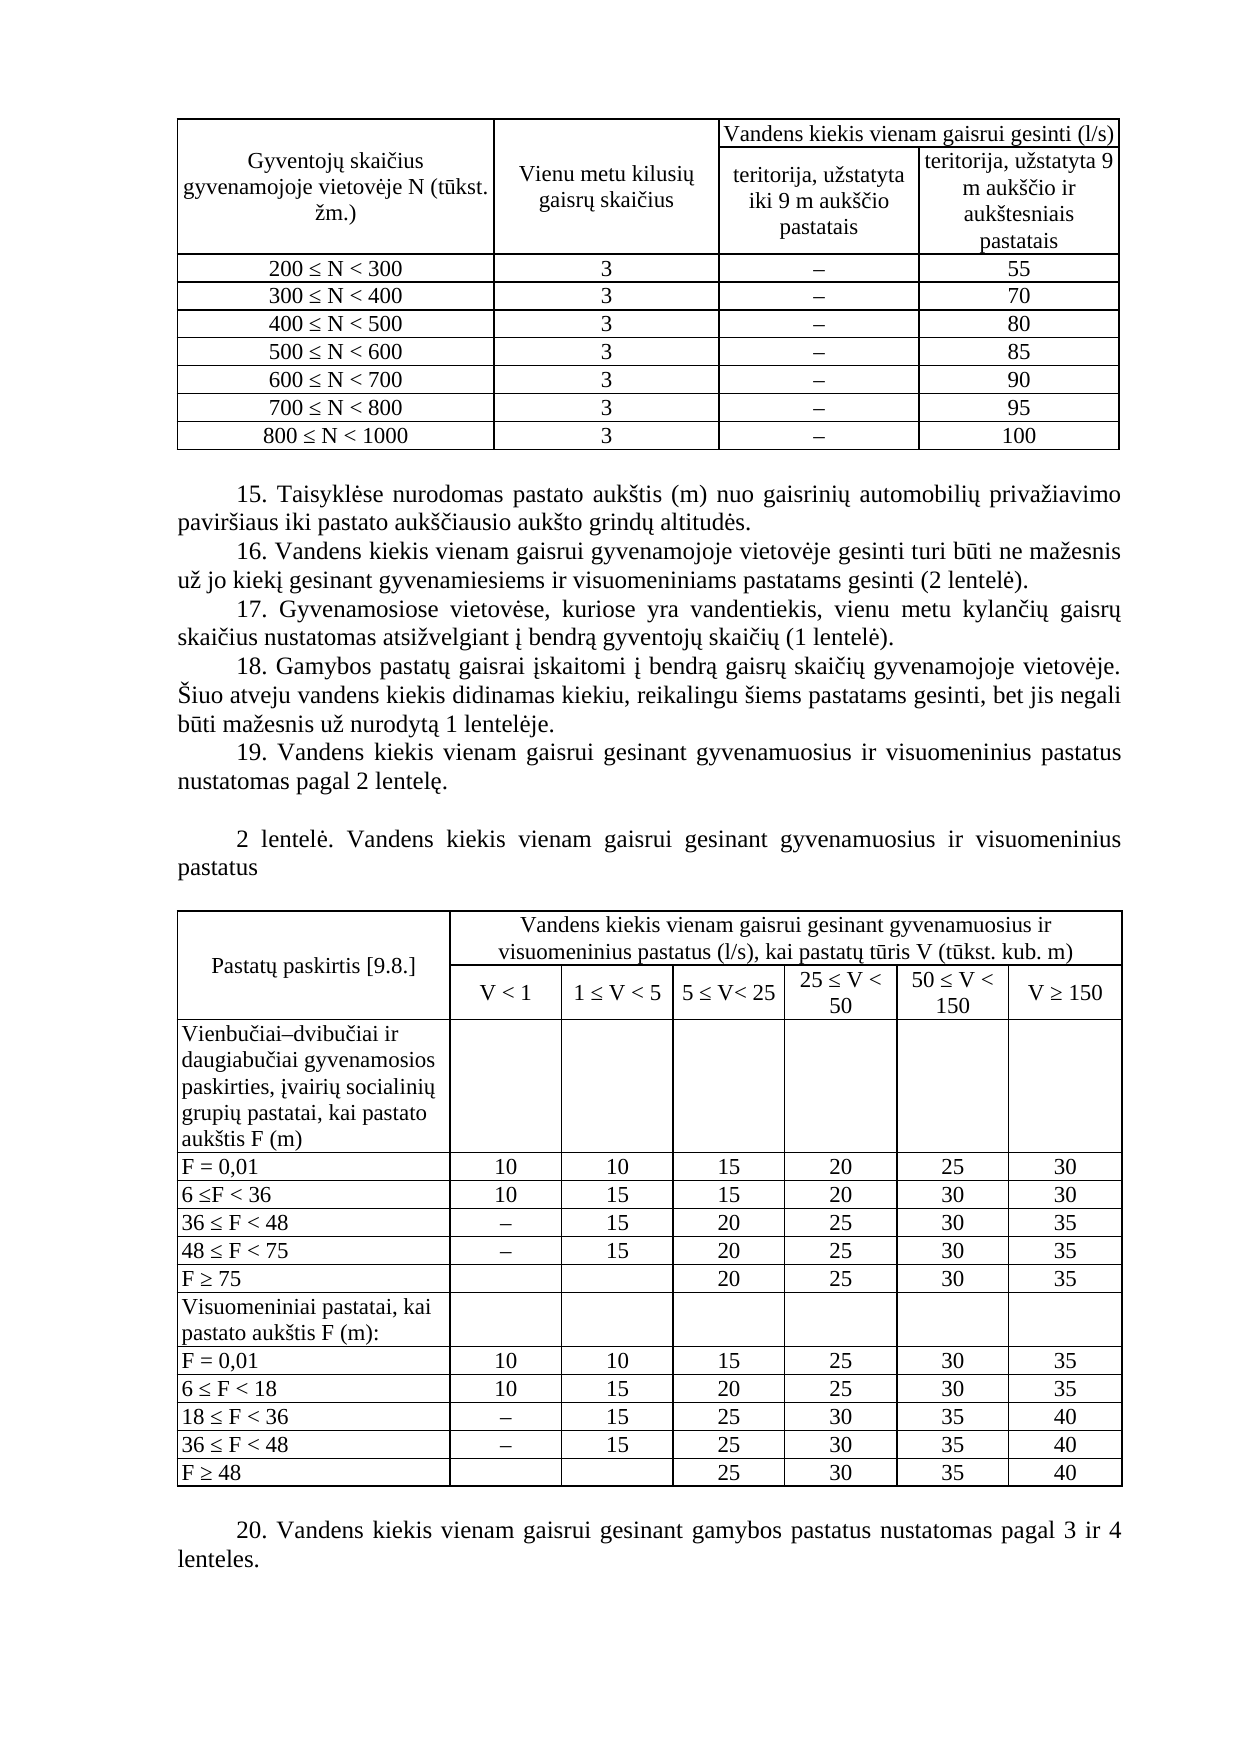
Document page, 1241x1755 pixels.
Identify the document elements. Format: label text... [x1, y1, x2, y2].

table_cell [451, 1265, 561, 1291]
table_cell 25 [674, 1459, 784, 1485]
table_cell F = 0,01 [178, 1153, 449, 1180]
table_header Pastatų paskirtis [9.8.] [178, 912, 449, 1018]
table_cell 20 [785, 1181, 896, 1208]
table_cell 30 [898, 1375, 1008, 1402]
table_cell 30 [1009, 1153, 1121, 1180]
table_cell 85 [920, 338, 1118, 365]
table_cell 95 [920, 394, 1118, 421]
table_cell 30 [1009, 1181, 1121, 1208]
table_cell 15 [674, 1347, 784, 1374]
table_cell 20 [674, 1265, 784, 1291]
table_cell – [720, 255, 918, 281]
table_cell 48 ≤ F < 75 [178, 1237, 449, 1263]
text 15. Taisyklėse nurodomas pastato aukštis (m) nuo gaisrinių automobilių privažiavimo paviršiaus iki pastato aukščiausio aukšto grindų altitudės. [177, 479, 1122, 536]
table_cell – [451, 1431, 561, 1457]
text 16. Vandens kiekis vienam gaisrui gyvenamojoje vietovėje gesinti turi būti ne mažesnis už jo kiekį gesinant gyvenamiesiems ir visuomeniniams pastatams gesinti (2 lentelė). [177, 536, 1122, 594]
table_cell 400 ≤ N < 500 [178, 311, 493, 337]
table_cell 36 ≤ F < 48 [178, 1431, 449, 1457]
table_cell 50 ≤ V < 150 [898, 966, 1008, 1018]
table_cell 15 [562, 1237, 672, 1263]
table_cell 3 [495, 422, 718, 448]
table_cell 10 [451, 1375, 561, 1402]
table_cell 5 ≤ V< 25 [674, 966, 784, 1018]
table_cell 30 [785, 1431, 896, 1457]
table_cell 3 [495, 338, 718, 365]
table_cell F = 0,01 [178, 1347, 449, 1374]
table_cell Visuomeniniai pastatai, kai pastato aukštis F (m): [178, 1293, 449, 1346]
table_cell 3 [495, 283, 718, 309]
table_cell – [451, 1403, 561, 1429]
table_cell 25 [674, 1403, 784, 1429]
table_cell 700 ≤ N < 800 [178, 394, 493, 421]
table_cell [674, 1293, 784, 1346]
table_header Vienu metu kilusių gaisrų skaičius [495, 120, 718, 253]
table_cell [785, 1293, 896, 1346]
table_cell 30 [898, 1237, 1008, 1263]
table_cell teritorija, užstatyta 9 m aukščio ir aukštesniais pastatais [920, 148, 1118, 253]
table_cell 30 [898, 1181, 1008, 1208]
table_cell 200 ≤ N < 300 [178, 255, 493, 281]
table_cell 25 [898, 1153, 1008, 1180]
table_cell 30 [898, 1347, 1008, 1374]
table_cell 36 ≤ F < 48 [178, 1209, 449, 1236]
table_cell 25 ≤ V < 50 [785, 966, 896, 1018]
table_cell 35 [1009, 1209, 1121, 1236]
table_cell 35 [898, 1431, 1008, 1457]
table_cell – [720, 338, 918, 365]
table_cell 90 [920, 366, 1118, 393]
table_cell 35 [1009, 1265, 1121, 1291]
table_cell 35 [898, 1403, 1008, 1429]
table_cell [898, 1020, 1008, 1152]
table_cell 15 [562, 1431, 672, 1457]
table_cell 25 [785, 1265, 896, 1291]
table_cell [785, 1020, 896, 1152]
table_cell 35 [1009, 1375, 1121, 1402]
table_cell 20 [674, 1237, 784, 1263]
table_cell 25 [785, 1347, 896, 1374]
table_cell 25 [785, 1375, 896, 1402]
table_cell 25 [785, 1237, 896, 1263]
table_cell 10 [562, 1347, 672, 1374]
table_cell 30 [785, 1403, 896, 1429]
table_header Vandens kiekis vienam gaisrui gesinant gyvenamuosius ir visuomeninius pastatus (l/s), kai pastatų tūris V (tūkst. kub. m) [451, 912, 1121, 964]
table_cell [562, 1020, 672, 1152]
table_cell [451, 1020, 561, 1152]
table_header Vandens kiekis vienam gaisrui gesinti (l/s) [720, 120, 1118, 146]
table_cell 18 ≤ F < 36 [178, 1403, 449, 1429]
table_cell F ≥ 75 [178, 1265, 449, 1291]
table_cell – [720, 394, 918, 421]
table_cell Vienbučiai–dvibučiai ir daugiabučiai gyvenamosios paskirties, įvairių socialinių grupių pastatai, kai pastato aukštis F (m) [178, 1020, 449, 1152]
table_cell 15 [562, 1375, 672, 1402]
table_cell 40 [1009, 1403, 1121, 1429]
table_cell 10 [562, 1153, 672, 1180]
table_cell 500 ≤ N < 600 [178, 338, 493, 365]
table_cell 20 [674, 1375, 784, 1402]
table_cell 10 [451, 1153, 561, 1180]
table_cell 35 [1009, 1347, 1121, 1374]
table_cell – [451, 1237, 561, 1263]
table_cell 35 [898, 1459, 1008, 1485]
table_cell 25 [674, 1431, 784, 1457]
table_cell [562, 1265, 672, 1291]
table_cell 3 [495, 394, 718, 421]
table_cell teritorija, užstatyta iki 9 m aukščio pastatais [720, 148, 918, 253]
table_cell 3 [495, 255, 718, 281]
table_cell – [720, 422, 918, 448]
text 2 lentelė. Vandens kiekis vienam gaisrui gesinant gyvenamuosius ir visuomeninius pastatus [177, 824, 1122, 881]
text 19. Vandens kiekis vienam gaisrui gesinant gyvenamuosius ir visuomeninius pastatus nustatomas pagal 2 lentelę. [177, 737, 1122, 795]
table_cell 600 ≤ N < 700 [178, 366, 493, 393]
text 18. Gamybos pastatų gaisrai įskaitomi į bendrą gaisrų skaičių gyvenamojoje vietovėje. Šiuo atveju vandens kiekis didinamas kiekiu, reikalingu šiems pastatams gesinti, bet jis negali būti mažesnis už nurodytą 1 lentelėje. [177, 651, 1122, 737]
table_cell – [720, 283, 918, 309]
table_header Gyventojų skaičius gyvenamojoje vietovėje N (tūkst. žm.) [178, 120, 493, 253]
table_cell [562, 1459, 672, 1485]
table_cell 15 [562, 1403, 672, 1429]
table_cell 30 [785, 1459, 896, 1485]
table_cell [1009, 1293, 1121, 1346]
table_cell 30 [898, 1209, 1008, 1236]
table_cell 55 [920, 255, 1118, 281]
table_cell 10 [451, 1181, 561, 1208]
table_cell V < 1 [451, 966, 561, 1018]
table_cell – [720, 366, 918, 393]
table_cell [898, 1293, 1008, 1346]
table_cell [562, 1293, 672, 1346]
table_cell 70 [920, 283, 1118, 309]
table_cell 30 [898, 1265, 1008, 1291]
table_cell 300 ≤ N < 400 [178, 283, 493, 309]
text 17. Gyvenamosiose vietovėse, kuriose yra vandentiekis, vienu metu kylančių gaisrų skaičius nustatomas atsižvelgiant į bendrą gyventojų skaičių (1 lentelė). [177, 594, 1122, 651]
table_cell 1 ≤ V < 5 [562, 966, 672, 1018]
table_cell 10 [451, 1347, 561, 1374]
table_cell – [451, 1209, 561, 1236]
table_cell 100 [920, 422, 1118, 448]
table_cell [1009, 1020, 1121, 1152]
table_cell 25 [785, 1209, 896, 1236]
table_cell 20 [674, 1209, 784, 1236]
table_cell [674, 1020, 784, 1152]
table_cell [451, 1293, 561, 1346]
table_cell 35 [1009, 1237, 1121, 1263]
table_cell 6 ≤ F < 18 [178, 1375, 449, 1402]
table_cell [451, 1459, 561, 1485]
table_cell 15 [562, 1181, 672, 1208]
table_cell 40 [1009, 1459, 1121, 1485]
table_cell V ≥ 150 [1009, 966, 1121, 1018]
table_cell 6 ≤ F < 36 [178, 1181, 449, 1208]
table_cell 80 [920, 311, 1118, 337]
table_cell 15 [674, 1181, 784, 1208]
text 20. Vandens kiekis vienam gaisrui gesinant gamybos pastatus nustatomas pagal 3 ir 4 lenteles. [177, 1516, 1122, 1573]
table_cell 3 [495, 366, 718, 393]
table_cell 40 [1009, 1431, 1121, 1457]
table_cell 15 [674, 1153, 784, 1180]
table_cell 3 [495, 311, 718, 337]
table_cell 15 [562, 1209, 672, 1236]
table_cell F ≥ 48 [178, 1459, 449, 1485]
table_cell 20 [785, 1153, 896, 1180]
table_cell 800 ≤ N < 1000 [178, 422, 493, 448]
table_cell – [720, 311, 918, 337]
